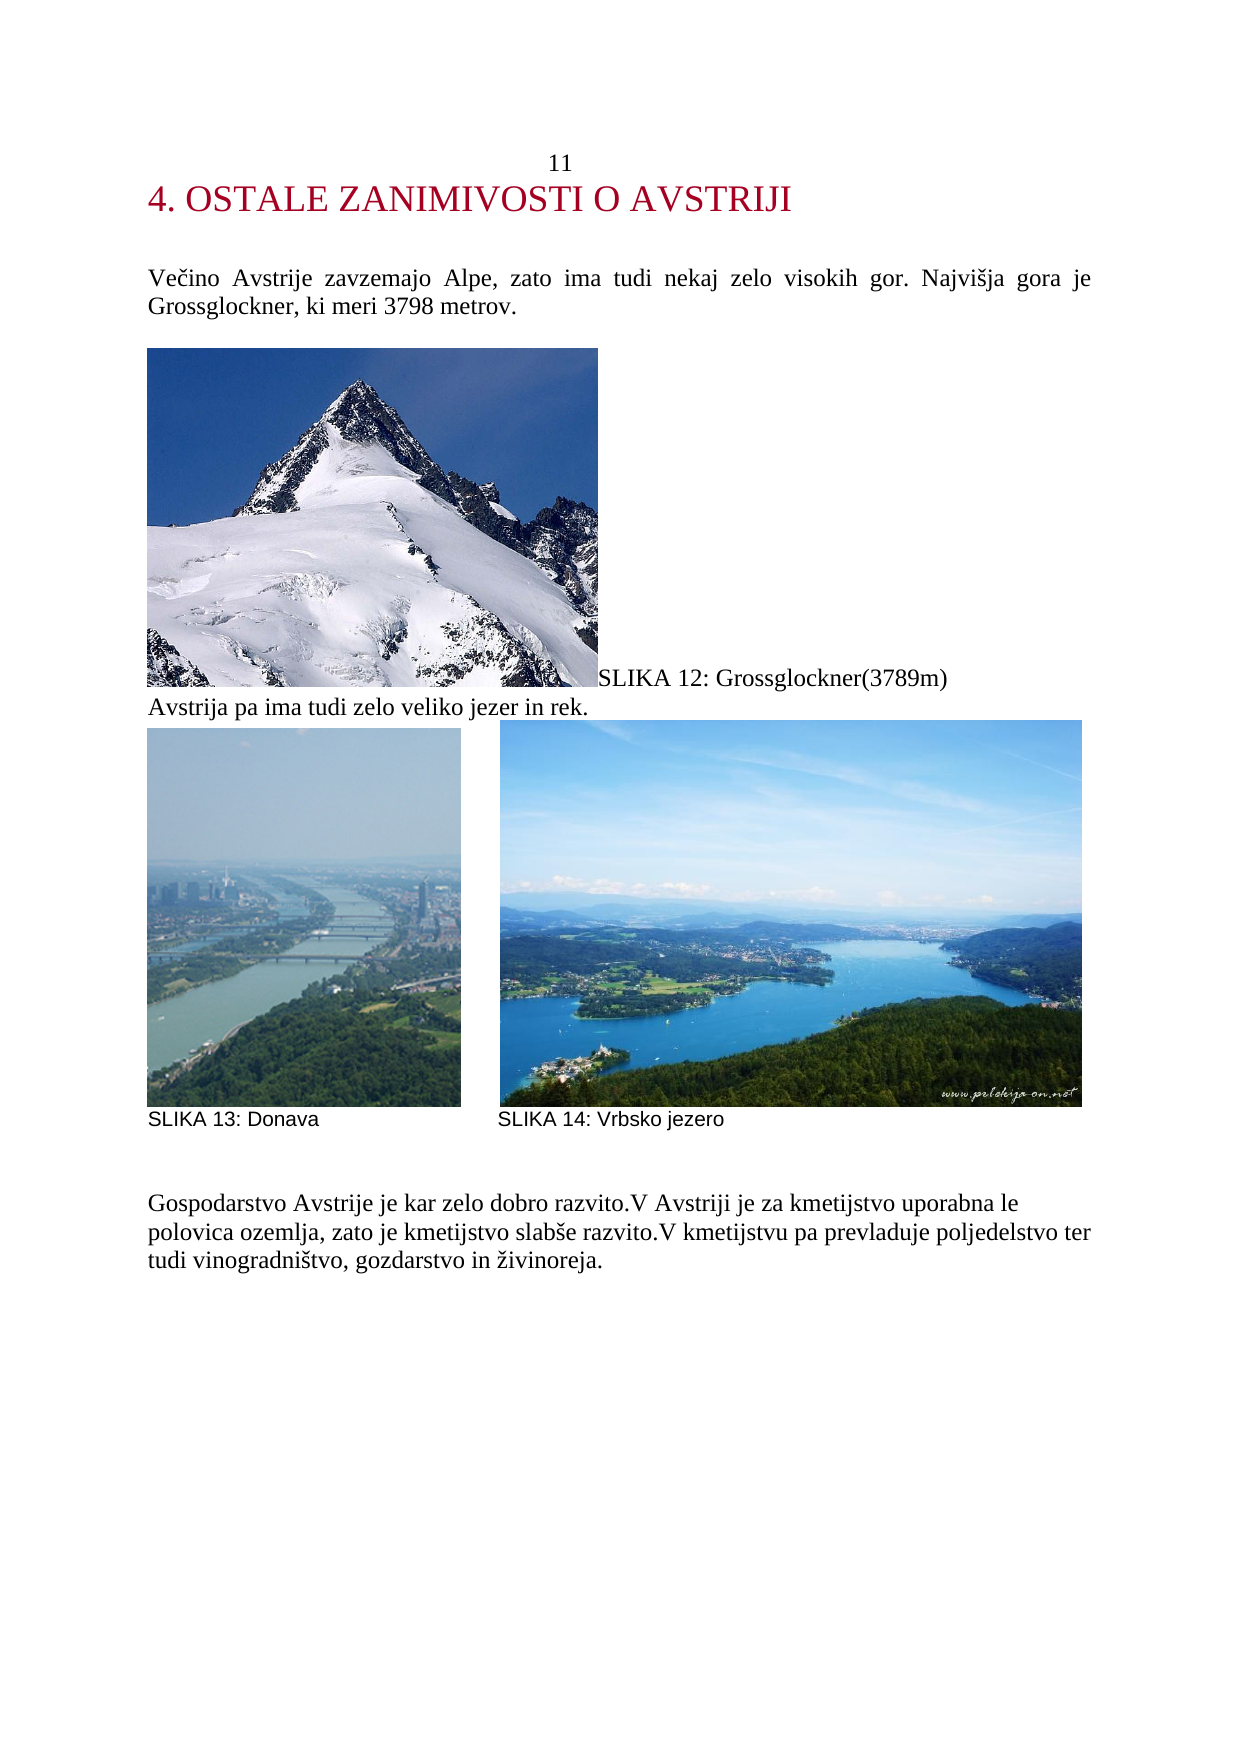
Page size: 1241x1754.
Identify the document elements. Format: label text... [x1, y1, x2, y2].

text SLIKA 13: Donava SLIKA 14: Vrbsko jezero [148, 1107, 1093, 1131]
text 4. OSTALE ZANIMIVOSTI O AVSTRIJI [148, 176, 1093, 219]
picture [500, 720, 1082, 1107]
picture [147, 728, 461, 1107]
text 11 [148, 148, 1093, 176]
text Gospodarstvo Avstrije je kar zelo dobro razvito.V Avstriji je za kmetijstvo uporabna le polovica ozemlja, zato je kmetijstvo slabše razvito.V kmetijstvu pa prevladuje poljedelstvo ter tudi vinogradništvo, gozdarstvo in živinoreja. [148, 1188, 1093, 1274]
text SLIKA 12: Grossglockner(3789m) [148, 349, 1093, 692]
text Avstrija pa ima tudi zelo veliko jezer in rek. [148, 692, 1093, 721]
text Večino Avstrije zavzemajo Alpe, zato ima tudi nekaj zelo visokih gor. Najvišja gora je Grossglockner, ki meri 3798 metrov. [148, 263, 1093, 320]
picture [147, 348, 598, 687]
